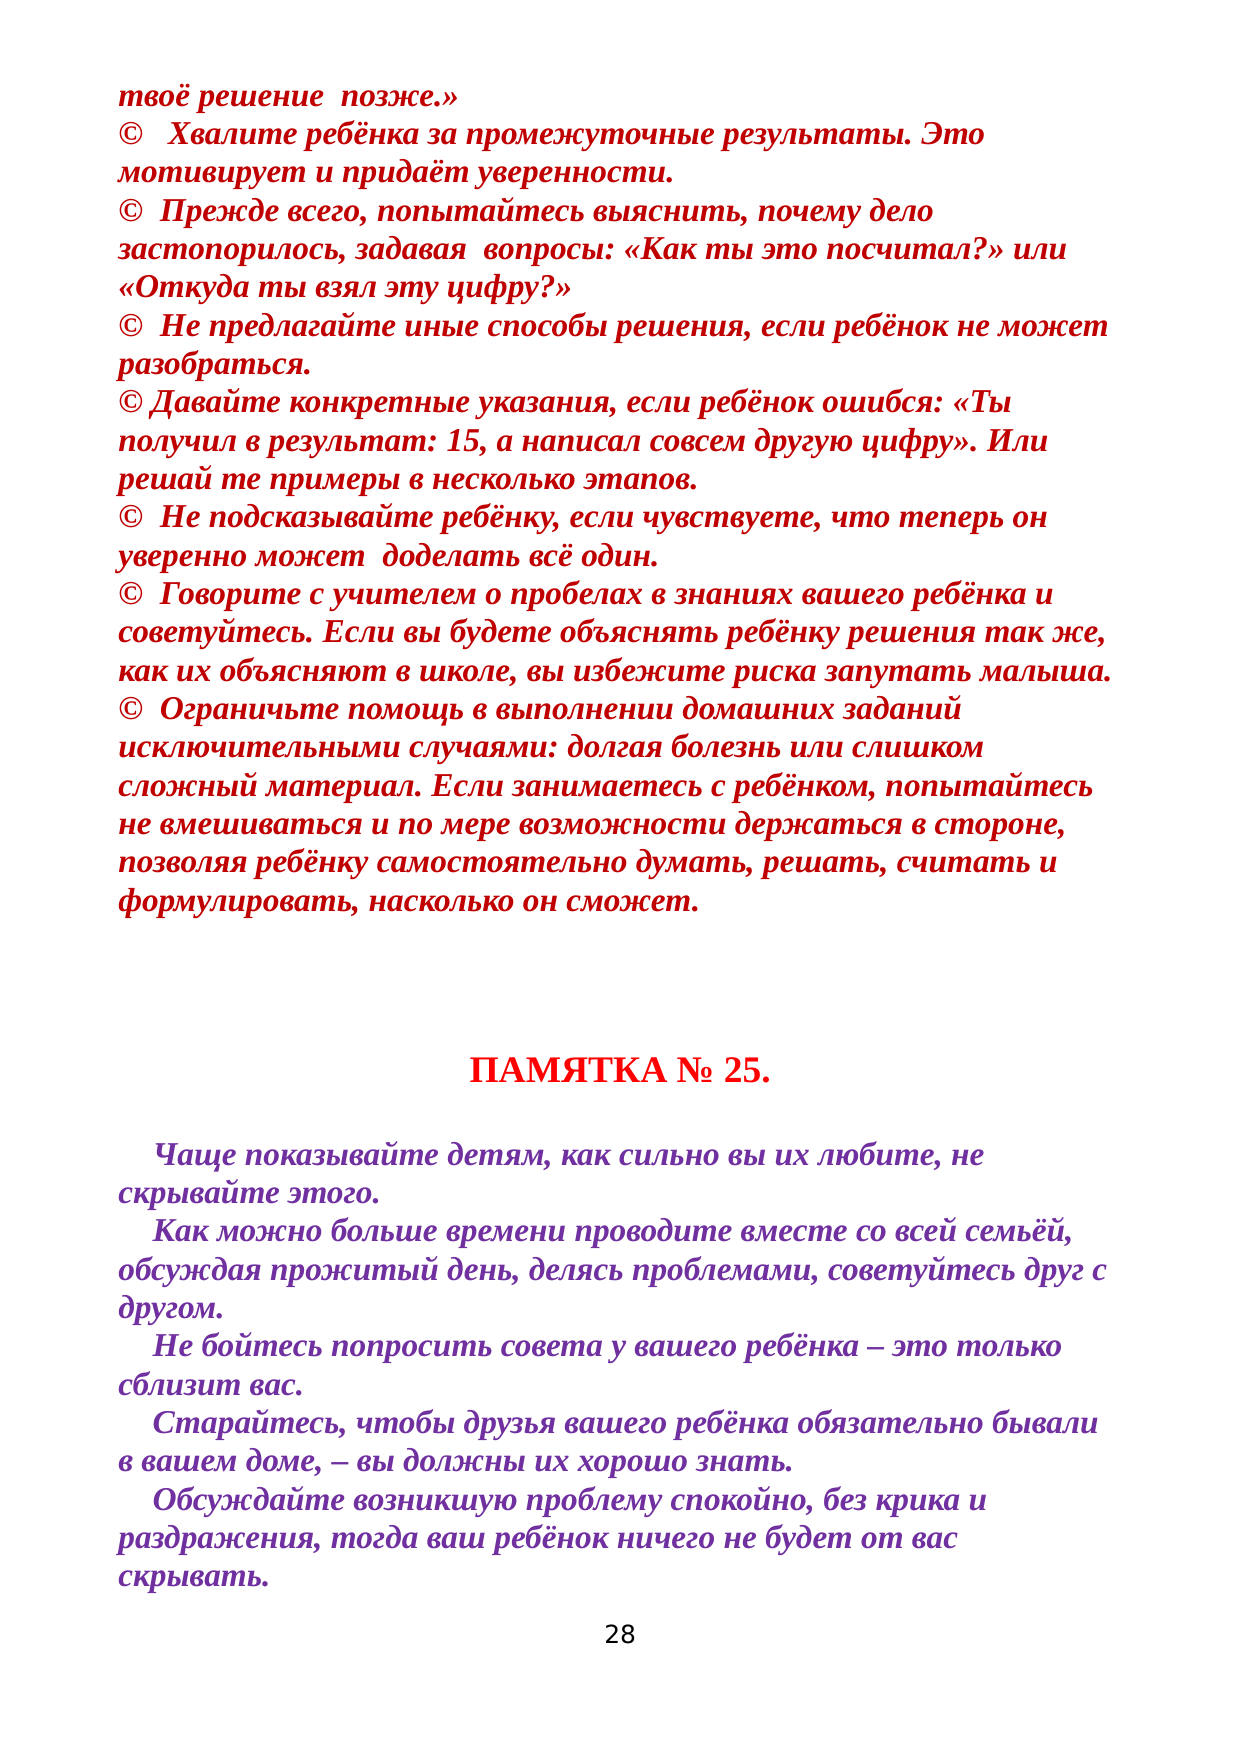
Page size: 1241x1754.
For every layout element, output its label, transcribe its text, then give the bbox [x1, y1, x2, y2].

text твоё решение позже.» [118, 75, 1122, 113]
text  Чаще показывайте детям, как сильно вы их любите, не скрывайте этого. [118, 1134, 1122, 1211]
text  Старайтесь, чтобы друзья вашего ребёнка обязательно бывали в вашем доме, – вы должны их хорошо знать. [118, 1402, 1122, 1479]
text ПАМЯТКА № 25. [118, 1048, 1122, 1091]
text © Прежде всего, попытайтесь выяснить, почему дело застопорилось, задавая вопросы: «Как ты это посчитал?» или «Откуда ты взял эту цифру?» [118, 190, 1122, 305]
text  Обсуждайте возникшую проблему спокойно, без крика и раздражения, тогда ваш ребёнок ничего не будет от вас скрывать. [118, 1479, 1122, 1594]
text © Не подсказывайте ребёнку, если чувствуете, что теперь он уверенно может доделать всё один. [118, 497, 1122, 573]
text © Давайте конкретные указания, если ребёнок ошибся: «Ты получил в результат: 15, а написал совсем другую цифру». Или решай те примеры в несколько этапов. [118, 382, 1122, 497]
text © Не предлагайте иные способы решения, если ребёнок не может разобраться. [118, 305, 1122, 382]
text © Ограничьте помощь в выполнении домашних заданий исключительными случаями: долгая болезнь или слишком сложный материал. Если занимаетесь с ребёнком, попытайтесь не вмешиваться и по мере возможности держаться в стороне, позволяя ребёнку самостоятельно думать, решать, считать и формулировать, насколько он сможет. [118, 688, 1122, 918]
text © Хвалите ребёнка за промежуточные результаты. Это мотивирует и придаёт уверенности. [118, 113, 1122, 190]
text © Говорите с учителем о пробелах в знаниях вашего ребёнка и советуйтесь. Если вы будете объяснять ребёнку решения так же, как их объясняют в школе, вы избежите риска запутать малыша. [118, 573, 1122, 688]
text  Как можно больше времени проводите вместе со всей семьёй, обсуждая прожитый день, делясь проблемами, советуйтесь друг с другом. [118, 1211, 1122, 1326]
text  Не бойтесь попросить совета у вашего ребёнка – это только сблизит вас. [118, 1326, 1122, 1402]
